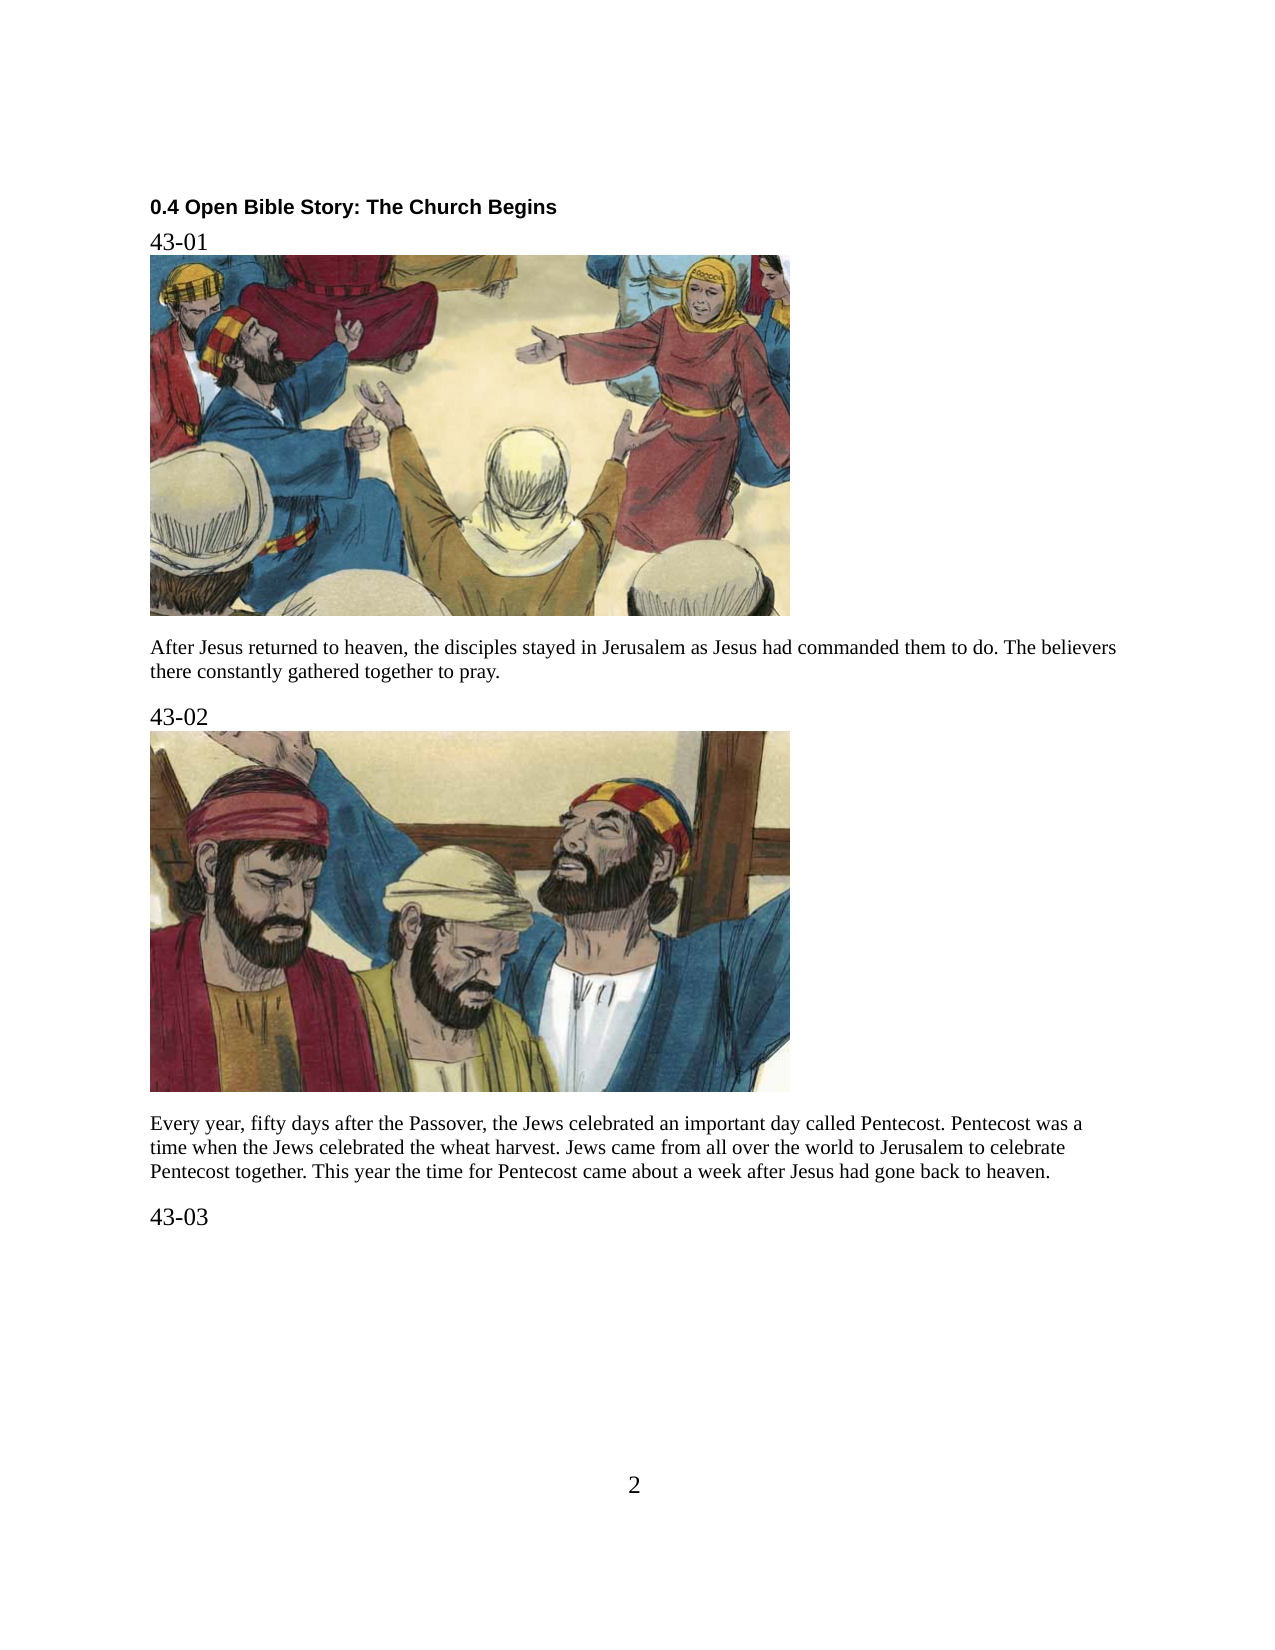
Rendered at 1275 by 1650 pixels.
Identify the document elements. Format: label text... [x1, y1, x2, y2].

subtitle 43-02 [150, 702, 1125, 731]
subtitle 43-01 [150, 227, 1125, 255]
text After Jesus returned to heaven, the disciples stayed in Jerusalem as Jesus had commanded them to do. The believers there constantly gathered together to pray. [150, 635, 1125, 683]
subtitle 0.4 Open Bible Story: The Church Begins [150, 195, 1125, 219]
picture [150, 731, 790, 1092]
picture [150, 255, 790, 616]
text Every year, fifty days after the Passover, the Jews celebrated an important day called Pentecost. Pentecost was a time when the Jews celebrated the wheat harvest. Jews came from all over the world to Jerusalem to celebrate Pentecost together. This year the time for Pentecost came about a week after Jesus had gone back to heaven. [150, 1111, 1125, 1183]
subtitle 43-03 [150, 1202, 1125, 1231]
